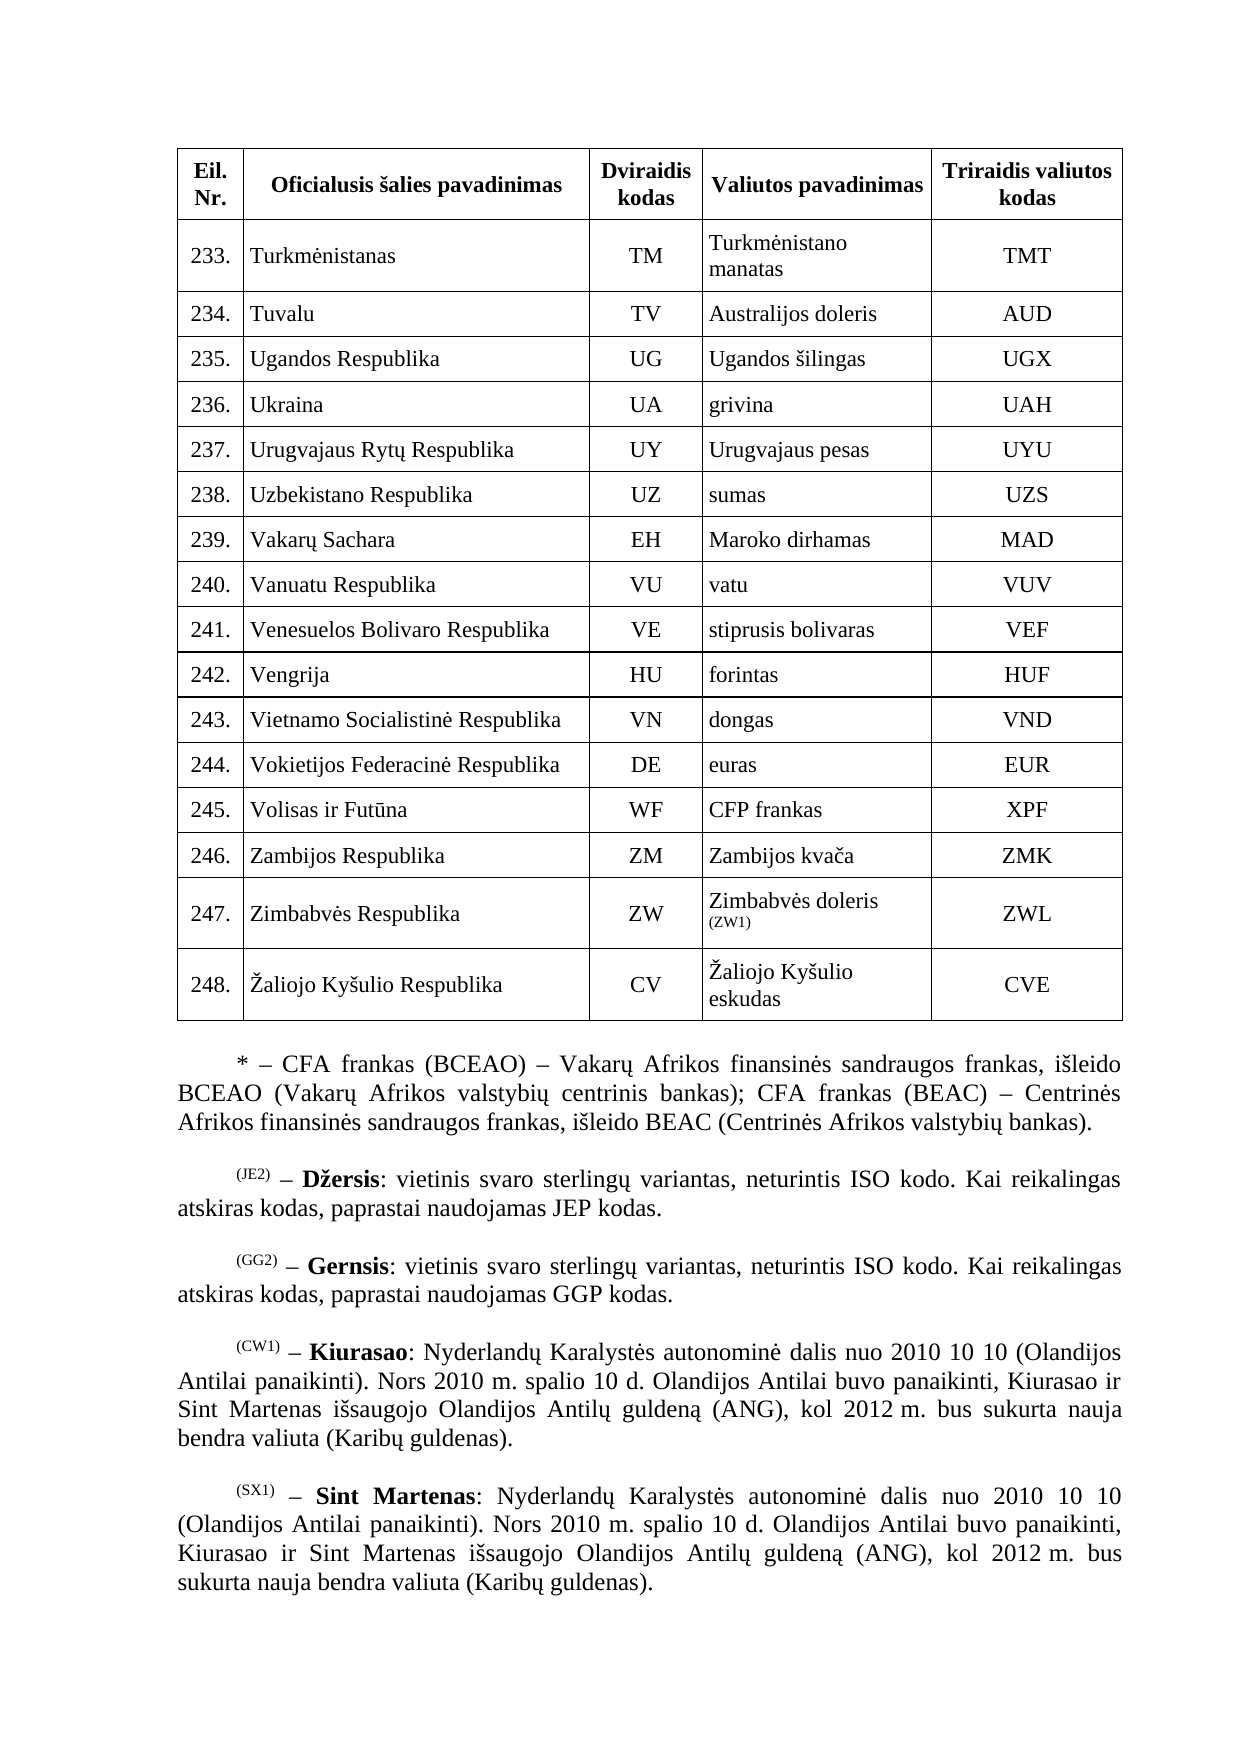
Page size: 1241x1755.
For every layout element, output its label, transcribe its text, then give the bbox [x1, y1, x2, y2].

table_cell 246. [178, 833, 243, 877]
table_cell 248. [178, 949, 243, 1020]
table_cell Uzbekistano Respublika [244, 472, 589, 516]
table_cell EUR [932, 743, 1122, 787]
table_cell UGX [932, 337, 1122, 381]
table_cell 236. [178, 382, 243, 426]
table_header Dviraidis kodas [590, 149, 702, 219]
table_cell AUD [932, 292, 1122, 336]
table_cell 247. [178, 878, 243, 948]
table_cell 239. [178, 517, 243, 561]
table_cell ZMK [932, 833, 1122, 877]
table_cell 243. [178, 698, 243, 742]
table_cell 233. [178, 220, 243, 291]
table_cell VEF [932, 607, 1122, 651]
table_cell Zambijos kvača [703, 833, 931, 877]
table_cell Venesuelos Bolivaro Respublika [244, 607, 589, 651]
table_cell MAD [932, 517, 1122, 561]
table_header Valiutos pavadinimas [703, 149, 931, 219]
table_cell UZ [590, 472, 702, 516]
table_cell Urugvajaus pesas [703, 427, 931, 471]
table_cell stiprusis bolivaras [703, 607, 931, 651]
table_cell Urugvajaus Rytų Respublika [244, 427, 589, 471]
table_cell 242. [178, 653, 243, 696]
table_cell Zimbabvės doleris (ZW1) [703, 878, 931, 948]
table_cell TV [590, 292, 702, 336]
table_cell 241. [178, 607, 243, 651]
table_cell forintas [703, 653, 931, 696]
table_cell sumas [703, 472, 931, 516]
table_cell HUF [932, 653, 1122, 696]
table_cell VND [932, 698, 1122, 742]
table_cell CFP frankas [703, 788, 931, 832]
table_cell TM [590, 220, 702, 291]
table_cell 235. [178, 337, 243, 381]
table_cell Vakarų Sachara [244, 517, 589, 561]
text (SX1) – Sint Martenas: Nyderlandų Karalystės autonominė dalis nuo 2010 10 10 (Olandijos Antilai panaikinti). Nors 2010 m. spalio 10 d. Olandijos Antilai buvo panaikinti, Kiurasao ir Sint Martenas išsaugojo Olandijos Antilų guldeną (ANG), kol 2012 m. bus sukurta nauja bendra valiuta (Karibų guldenas). [177, 1481, 1122, 1596]
table_cell Vanuatu Respublika [244, 562, 589, 606]
table_cell TMT [932, 220, 1122, 291]
table_cell Maroko dirhamas [703, 517, 931, 561]
table_cell Australijos doleris [703, 292, 931, 336]
table_cell Vokietijos Federacinė Respublika [244, 743, 589, 787]
table_header Eil. Nr. [178, 149, 243, 219]
table_cell ZM [590, 833, 702, 877]
table_cell vatu [703, 562, 931, 606]
table_cell Turkmėnistanas [244, 220, 589, 291]
text (GG2) – Gernsis: vietinis svaro sterlingų variantas, neturintis ISO kodo. Kai reikalingas atskiras kodas, paprastai naudojamas GGP kodas. [177, 1251, 1122, 1308]
table_cell 234. [178, 292, 243, 336]
table_cell euras [703, 743, 931, 787]
table_cell Vengrija [244, 653, 589, 696]
table_header Triraidis valiutos kodas [932, 149, 1122, 219]
table_cell dongas [703, 698, 931, 742]
table_cell UG [590, 337, 702, 381]
table_cell Volisas ir Futūna [244, 788, 589, 832]
table_cell Turkmėnistano manatas [703, 220, 931, 291]
table_cell UAH [932, 382, 1122, 426]
table_cell Žaliojo Kyšulio Respublika [244, 949, 589, 1020]
table_cell Žaliojo Kyšulio eskudas [703, 949, 931, 1020]
table_cell Zambijos Respublika [244, 833, 589, 877]
table_cell UZS [932, 472, 1122, 516]
table_cell grivina [703, 382, 931, 426]
text (CW1) – Kiurasao: Nyderlandų Karalystės autonominė dalis nuo 2010 10 10 (Olandijos Antilai panaikinti). Nors 2010 m. spalio 10 d. Olandijos Antilai buvo panaikinti, Kiurasao ir Sint Martenas išsaugojo Olandijos Antilų guldeną (ANG), kol 2012 m. bus sukurta nauja bendra valiuta (Karibų guldenas). [177, 1337, 1122, 1452]
table_cell UYU [932, 427, 1122, 471]
table_cell VUV [932, 562, 1122, 606]
table_cell 244. [178, 743, 243, 787]
table_cell XPF [932, 788, 1122, 832]
table_cell Ukraina [244, 382, 589, 426]
table_cell HU [590, 653, 702, 696]
table_cell Ugandos šilingas [703, 337, 931, 381]
table_cell VU [590, 562, 702, 606]
table_cell CV [590, 949, 702, 1020]
table_cell Zimbabvės Respublika [244, 878, 589, 948]
table_cell UA [590, 382, 702, 426]
table_cell 237. [178, 427, 243, 471]
table_cell CVE [932, 949, 1122, 1020]
table_cell UY [590, 427, 702, 471]
table_cell Vietnamo Socialistinė Respublika [244, 698, 589, 742]
table_cell 245. [178, 788, 243, 832]
table_cell ZWL [932, 878, 1122, 948]
table_cell 240. [178, 562, 243, 606]
table_cell VE [590, 607, 702, 651]
table_cell Tuvalu [244, 292, 589, 336]
table_cell WF [590, 788, 702, 832]
table_cell ZW [590, 878, 702, 948]
table_cell VN [590, 698, 702, 742]
table_cell DE [590, 743, 702, 787]
table_header Oficialusis šalies pavadinimas [244, 149, 589, 219]
table_cell Ugandos Respublika [244, 337, 589, 381]
table_cell 238. [178, 472, 243, 516]
table_cell EH [590, 517, 702, 561]
text * – CFA frankas (BCEAO) – Vakarų Afrikos finansinės sandraugos frankas, išleido BCEAO (Vakarų Afrikos valstybių centrinis bankas); CFA frankas (BEAC) – Centrinės Afrikos finansinės sandraugos frankas, išleido BEAC (Centrinės Afrikos valstybių bankas). [177, 1049, 1122, 1136]
text (JE2) – Džersis: vietinis svaro sterlingų variantas, neturintis ISO kodo. Kai reikalingas atskiras kodas, paprastai naudojamas JEP kodas. [177, 1164, 1122, 1222]
